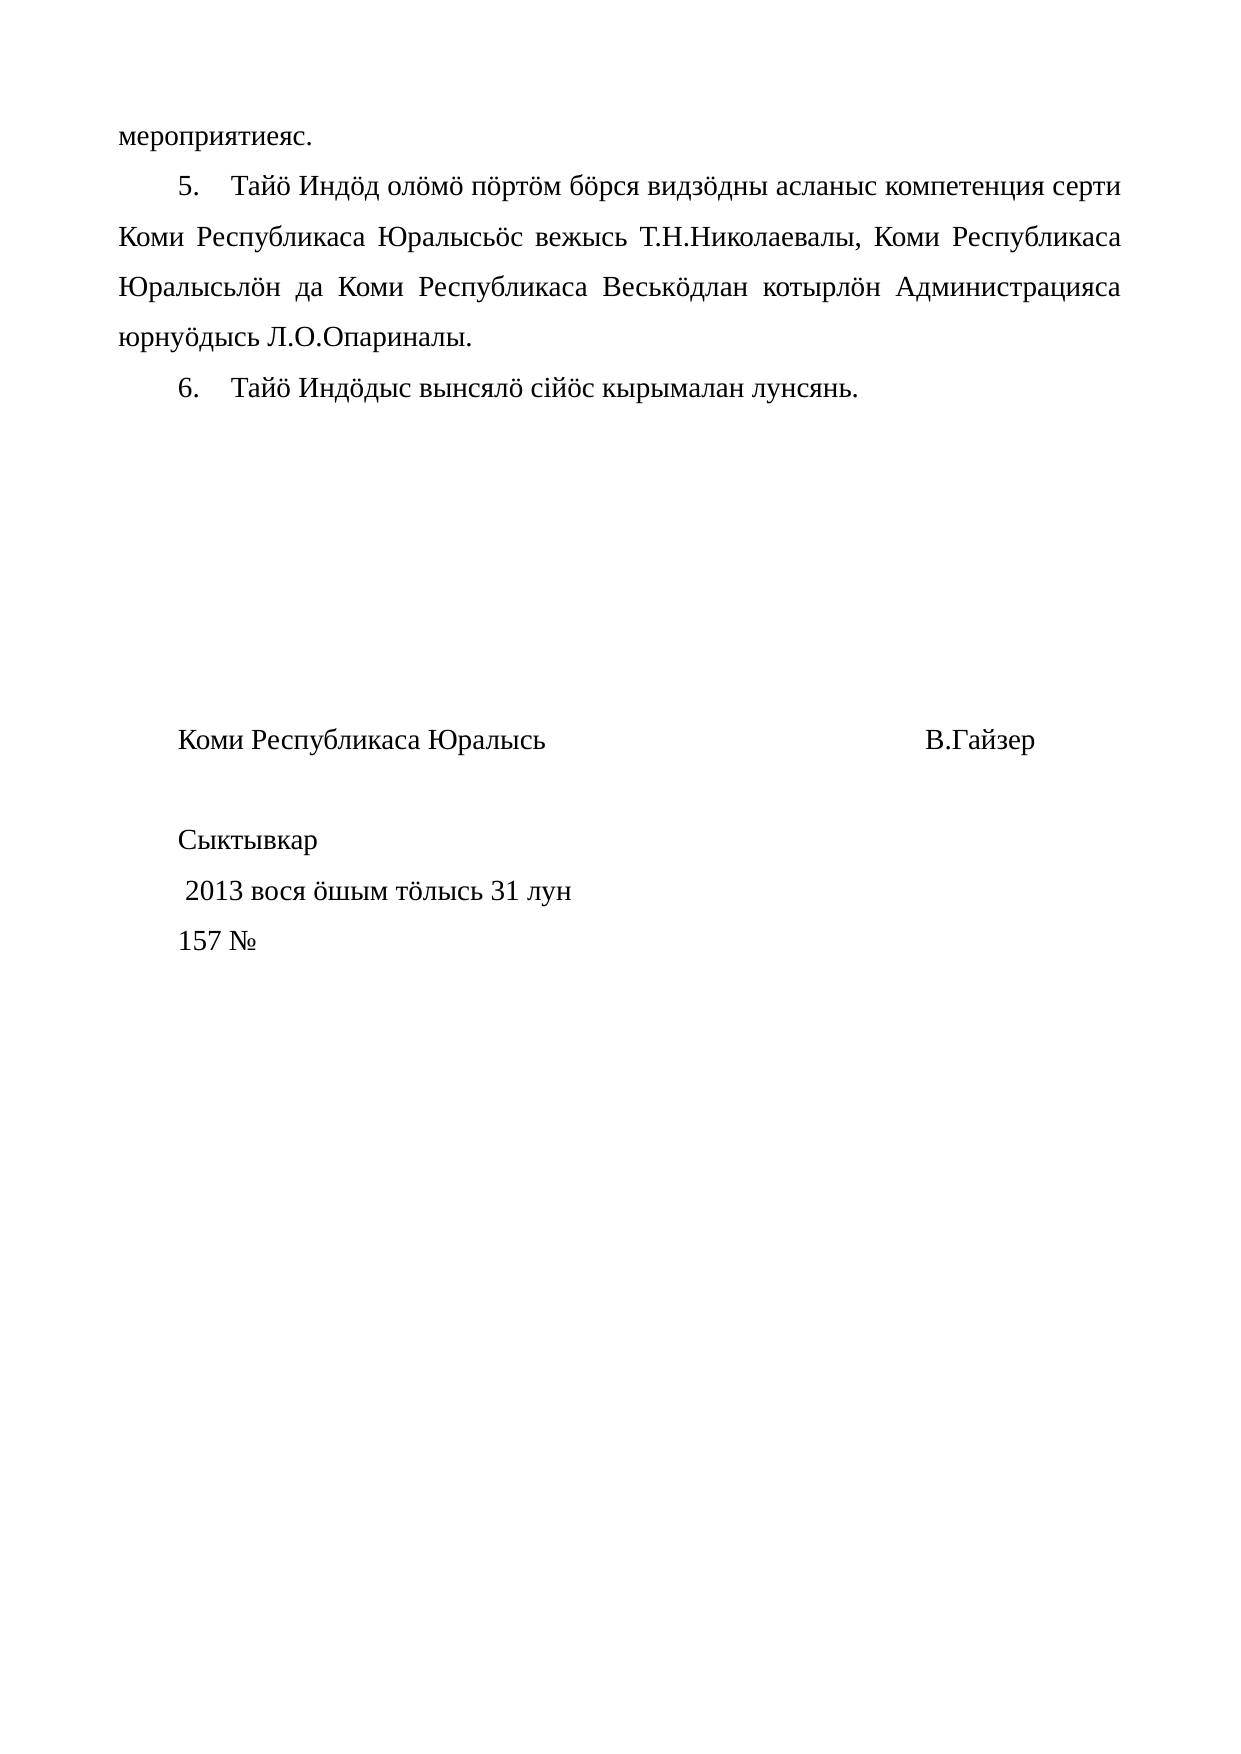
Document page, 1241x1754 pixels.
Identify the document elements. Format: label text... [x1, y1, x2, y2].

list Тайӧ Индӧдыс вынсялӧ сійӧс кырымалан лунсянь. [118, 370, 1122, 403]
list мероприятиеяс. [118, 118, 1122, 152]
text Коми Республикаса Юралысь В.Гайзер [118, 722, 1122, 755]
list Тайӧ Индӧд олӧмӧ пӧртӧм бӧрся видзӧдны асланыс компетенция серти Коми Республикаса Юралысьӧс вежысь Т.Н.Николаевалы, Коми Республикаса Юралысьлӧн да Коми Республикаса Веськӧдлан котырлӧн Администрацияса юрнуӧдысь Л.О.Опариналы. [118, 168, 1122, 353]
text 2013 вося ӧшым тӧлысь 31 лун [118, 873, 1122, 906]
text 157 № [118, 923, 1122, 957]
text Сыктывкар [118, 822, 1122, 856]
